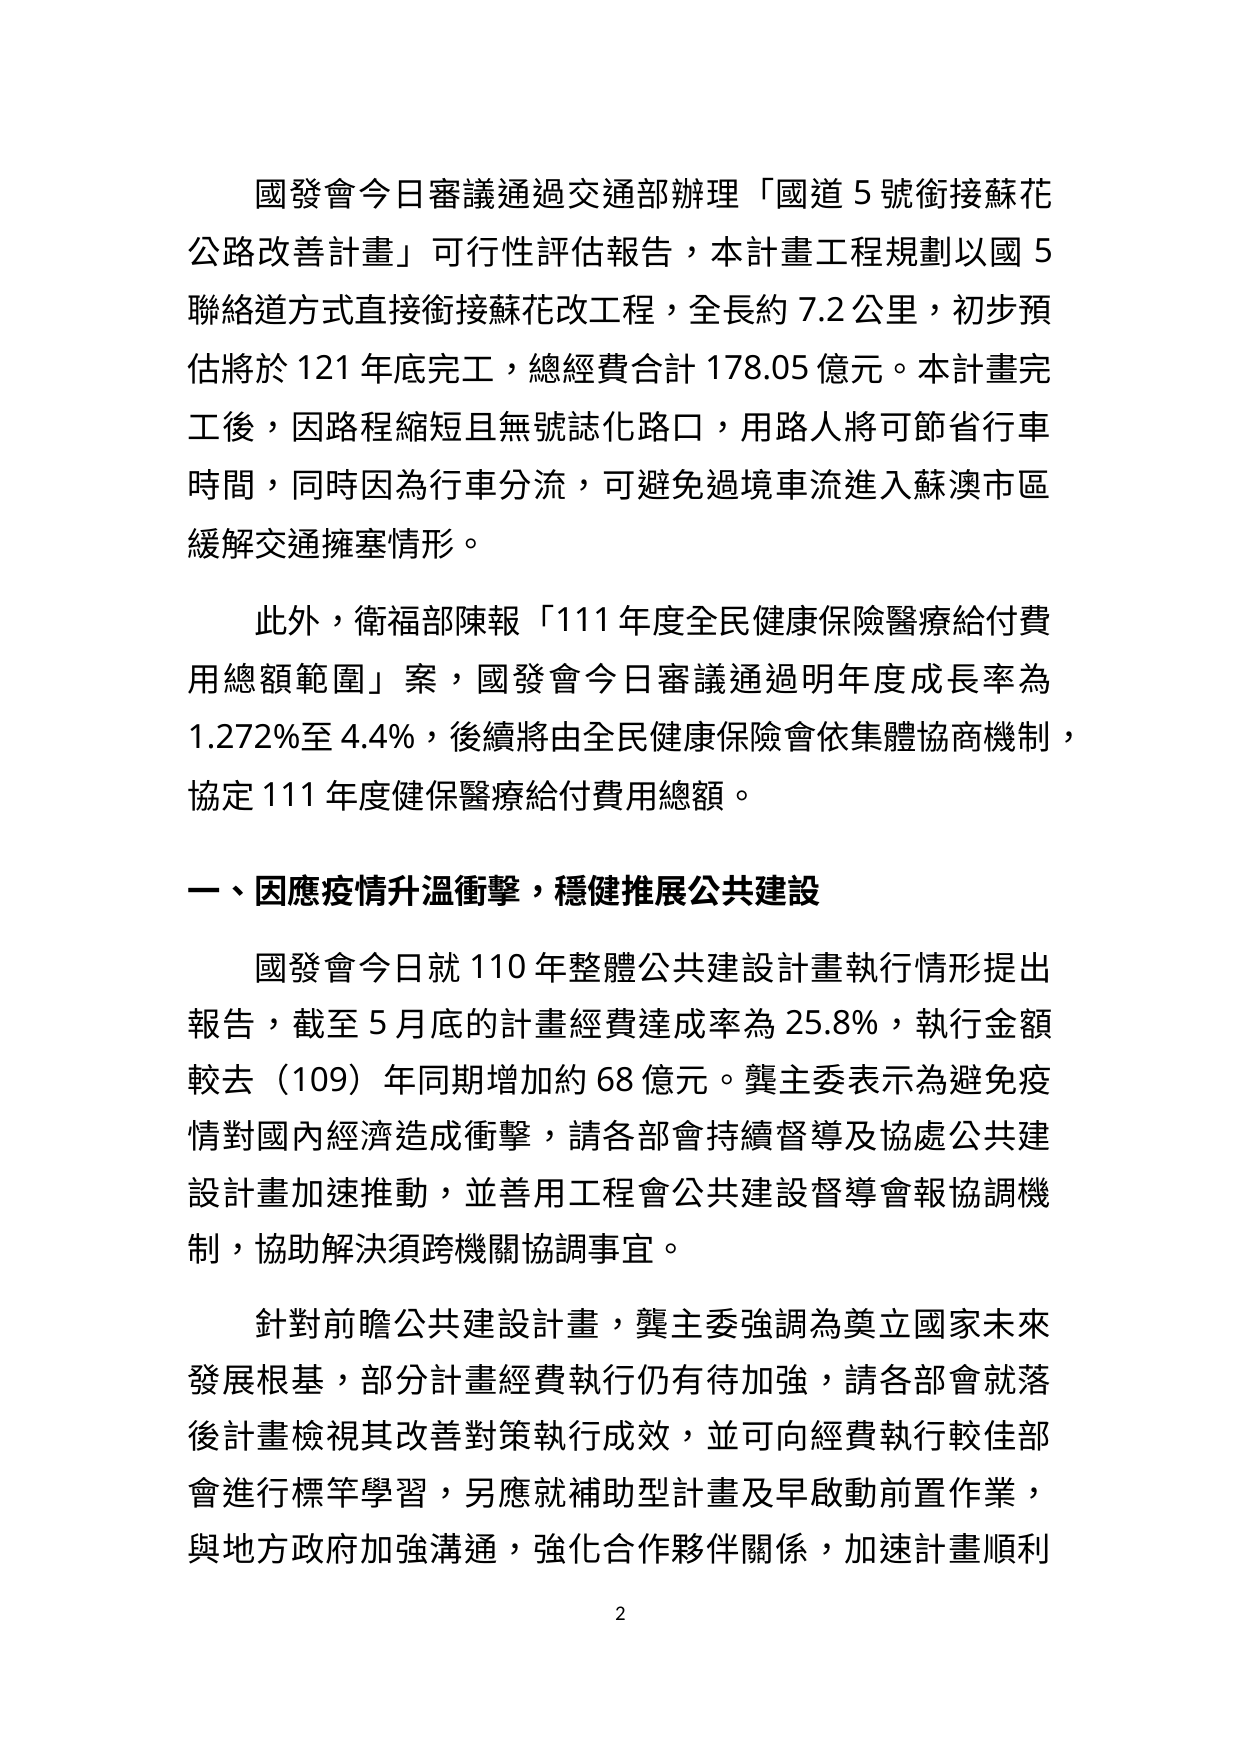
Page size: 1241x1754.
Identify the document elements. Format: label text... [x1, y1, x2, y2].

text 此外，衛福部陳報「111年度全民健康保險醫療給付費用總額範圍」案，國發會今日審議通過明年度成長率為1.272%至4.4%，後續將由全民健康保險會依集體協商機制，協定111年度健保醫療給付費用總額。 [187, 589, 1053, 823]
text 國發會今日審議通過交通部辦理「國道5號銜接蘇花公路改善計畫」可行性評估報告，本計畫工程規劃以國5聯絡道方式直接銜接蘇花改工程，全長約7.2公里，初步預估將於121年底完工，總經費合計178.05億元。本計畫完工後，因路程縮短且無號誌化路口，用路人將可節省行車時間，同時因為行車分流，可避免過境車流進入蘇澳市區，緩解交通擁塞情形。 [187, 162, 1053, 571]
text 一、因應疫情升溫衝擊，穩健推展公共建設 [187, 860, 1053, 919]
text 國發會今日就110年整體公共建設計畫執行情形提出報告，截至5月底的計畫經費達成率為25.8%，執行金額較去（109）年同期增加約68億元。龔主委表示為避免疫情對國內經濟造成衝擊，請各部會持續督導及協處公共建設計畫加速推動，並善用工程會公共建設督導會報協調機制，協助解決須跨機關協調事宜。 [187, 937, 1053, 1275]
text 針對前瞻公共建設計畫，龔主委強調為奠立國家未來發展根基，部分計畫經費執行仍有待加強，請各部會就落後計畫檢視其改善對策執行成效，並可向經費執行較佳部會進行標竿學習，另應就補助型計畫及早啟動前置作業，與地方政府加強溝通，強化合作夥伴關係，加速計畫順利 [187, 1294, 1053, 1575]
